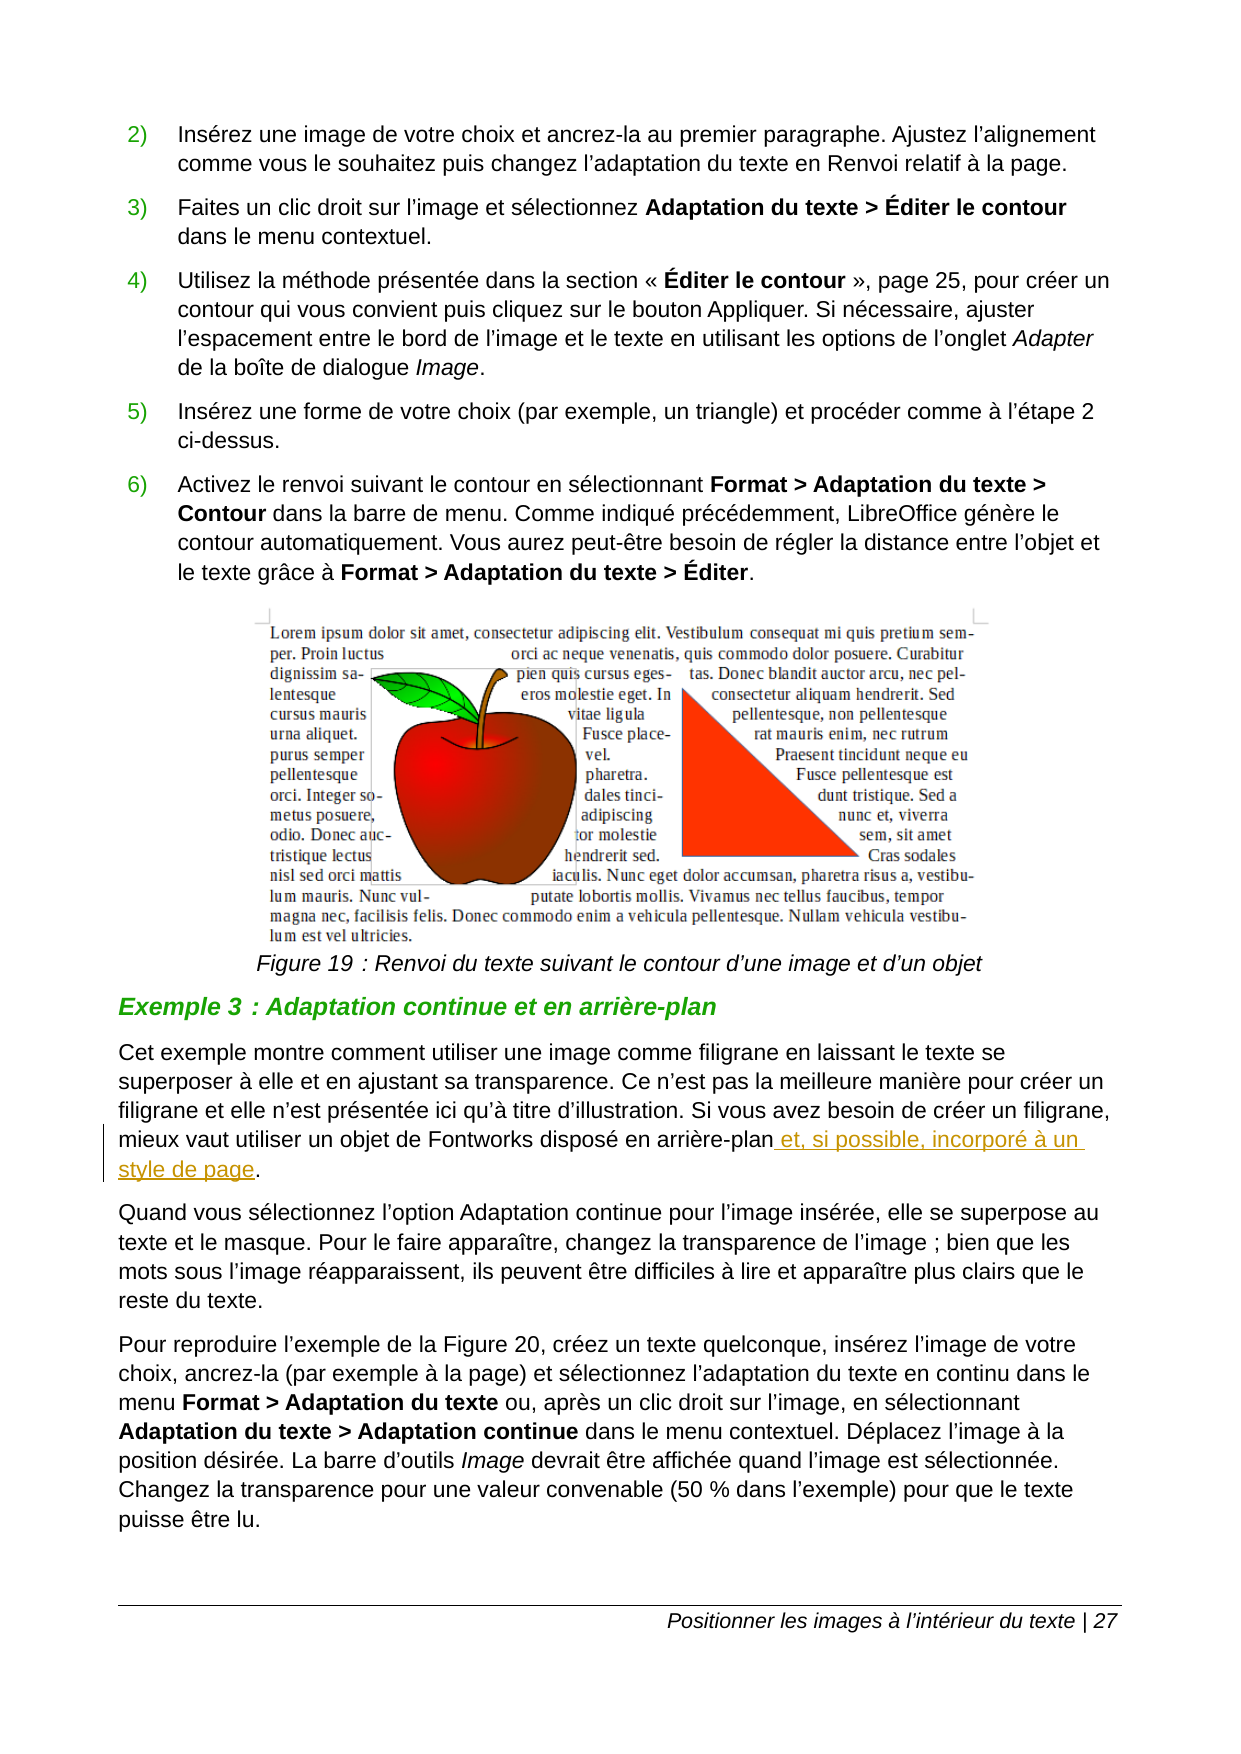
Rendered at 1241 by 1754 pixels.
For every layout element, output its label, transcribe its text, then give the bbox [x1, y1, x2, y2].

picture [247, 599, 993, 949]
text Figure 19 : Renvoi du texte suivant le contour d’une image et d’un objet [118, 948, 1122, 978]
text Quand vous sélectionnez l’option Adaptation continue pour l’image insérée, elle se superpose au texte et le masque. Pour le faire apparaître, changez la transparence de l’image ; bien que les mots sous l’image réapparaissent, ils peuvent être difficiles à lire et apparaître plus clairs que le reste du texte. [118, 1197, 1122, 1313]
text Cet exemple montre comment utiliser une image comme filigrane en laissant le texte se superposer à elle et en ajustant sa transparence. Ce n’est pas la meilleure manière pour créer un filigrane et elle n’est présentée ici qu’à titre d’illustration. Si vous avez besoin de créer un filigrane, mieux vaut utiliser un objet de Fontworks disposé en arrière-plan et, si possible, incorporé à un style de page. [118, 1036, 1122, 1182]
list Insérez une image de votre choix et ancrez-la au premier paragraphe. Ajustez l’alignement comme vous le souhaitez puis changez l’adaptation du texte en Renvoi relatif à la page. [148, 118, 1122, 176]
list Insérez une forme de votre choix (par exemple, un triangle) et procéder comme à l’étape 2 ci-dessus. [148, 395, 1122, 453]
subtitle Exemple 3 : Adaptation continue et en arrière-plan [118, 992, 1122, 1022]
list Activez le renvoi suivant le contour en sélectionnant Format > Adaptation du texte > Contour dans la barre de menu. Comme indiqué précédemment, LibreOffice génère le contour automatiquement. Vous aurez peut-être besoin de régler la distance entre l’objet et le texte grâce à Format > Adaptation du texte > Éditer. [148, 468, 1122, 585]
text Pour reproduire l’exemple de la Figure 20, créez un texte quelconque, insérez l’image de votre choix, ancrez-la (par exemple à la page) et sélectionnez l’adaptation du texte en continu dans le menu Format > Adaptation du texte ou, après un clic droit sur l’image, en sélectionnant Adaptation du texte > Adaptation continue dans le menu contextuel. Déplacez l’image à la position désirée. La barre d’outils Image devrait être affichée quand l’image est sélectionnée. Changez la transparence pour une valeur convenable (50 % dans l’exemple) pour que le texte puisse être lu. [118, 1328, 1122, 1532]
list Faites un clic droit sur l’image et sélectionnez Adaptation du texte > Éditer le contour dans le menu contextuel. [148, 191, 1122, 249]
list Utilisez la méthode présentée dans la section « Éditer le contour », page 25, pour créer un contour qui vous convient puis cliquez sur le bouton Appliquer. Si nécessaire, ajuster l’espacement entre le bord de l’image et le texte en utilisant les options de l’onglet Adapter de la boîte de dialogue Image. [148, 264, 1122, 381]
